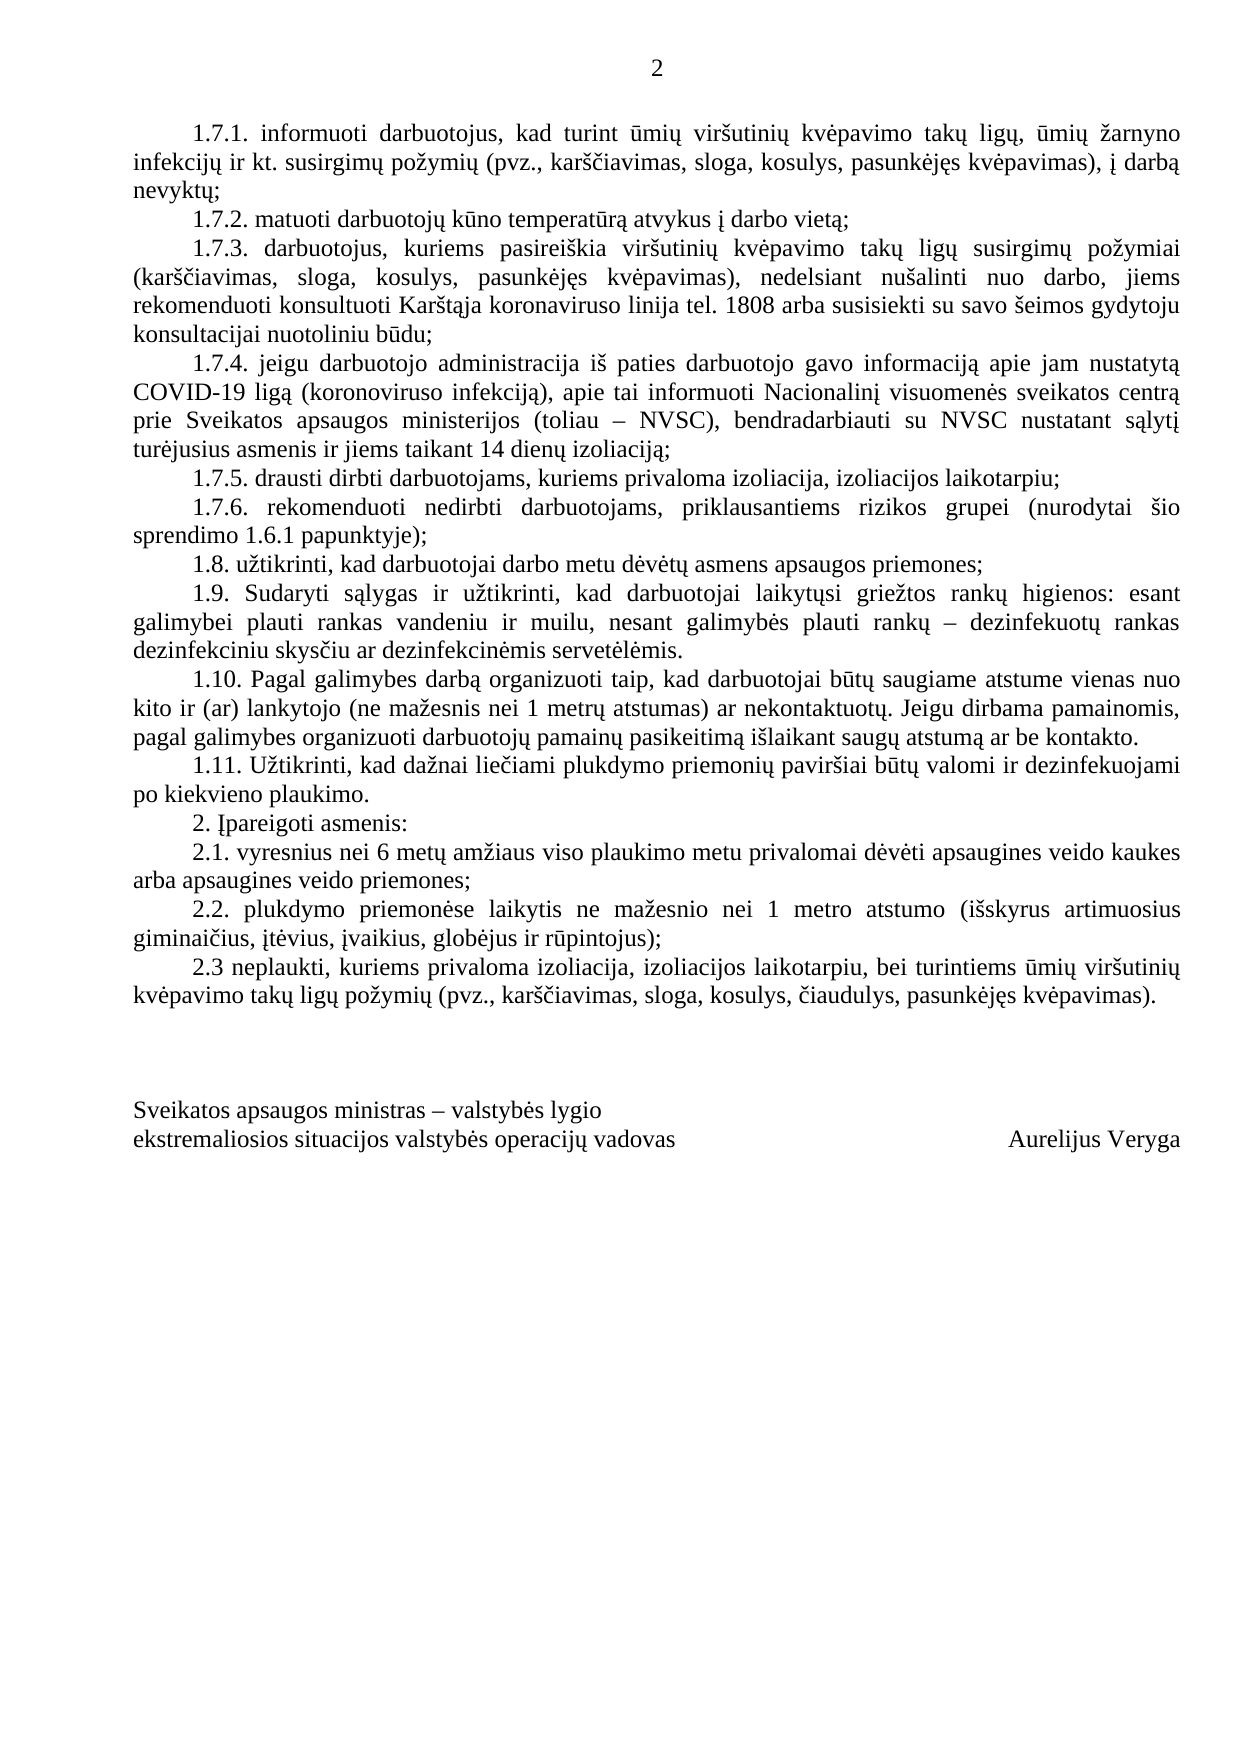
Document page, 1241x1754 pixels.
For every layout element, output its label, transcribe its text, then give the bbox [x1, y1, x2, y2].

text 1.8. užtikrinti, kad darbuotojai darbo metu dėvėtų asmens apsaugos priemones; [133, 549, 1181, 578]
text 2. Įpareigoti asmenis: [133, 808, 1181, 837]
text 1.7.5. drausti dirbti darbuotojams, kuriems privaloma izoliacija, izoliacijos laikotarpiu; [133, 463, 1181, 492]
text 2.2. plukdymo priemonėse laikytis ne mažesnio nei 1 metro atstumo (išskyrus artimuosius giminaičius, įtėvius, įvaikius, globėjus ir rūpintojus); [133, 894, 1181, 952]
text 1.7.1. informuoti darbuotojus, kad turint ūmių viršutinių kvėpavimo takų ligų, ūmių žarnyno infekcijų ir kt. susirgimų požymių (pvz., karščiavimas, sloga, kosulys, pasunkėjęs kvėpavimas), į darbą nevyktų; [133, 118, 1181, 204]
text 1.7.6. rekomenduoti nedirbti darbuotojams, priklausantiems rizikos grupei (nurodytai šio sprendimo 1.6.1 papunktyje); [133, 492, 1181, 549]
text 2.1. vyresnius nei 6 metų amžiaus viso plaukimo metu privalomai dėvėti apsaugines veido kaukes arba apsaugines veido priemones; [133, 837, 1181, 894]
text 1.9. Sudaryti sąlygas ir užtikrinti, kad darbuotojai laikytųsi griežtos rankų higienos: esant galimybei plauti rankas vandeniu ir muilu, nesant galimybės plauti rankų – dezinfekuotų rankas dezinfekciniu skysčiu ar dezinfekcinėmis servetėlėmis. [133, 578, 1181, 664]
text Sveikatos apsaugos ministras – valstybės lygio [133, 1096, 1181, 1124]
text 1.10. Pagal galimybes darbą organizuoti taip, kad darbuotojai būtų saugiame atstume vienas nuo kito ir (ar) lankytojo (ne mažesnis nei 1 metrų atstumas) ar nekontaktuotų. Jeigu dirbama pamainomis, pagal galimybes organizuoti darbuotojų pamainų pasikeitimą išlaikant saugų atstumą ar be kontakto. [133, 664, 1181, 751]
text 1.11. Užtikrinti, kad dažnai liečiami plukdymo priemonių paviršiai būtų valomi ir dezinfekuojami po kiekvieno plaukimo. [133, 751, 1181, 808]
text ekstremaliosios situacijos valstybės operacijų vadovas Aurelijus Veryga [133, 1124, 1181, 1153]
text 2.3 neplaukti, kuriems privaloma izoliacija, izoliacijos laikotarpiu, bei turintiems ūmių viršutinių kvėpavimo takų ligų požymių (pvz., karščiavimas, sloga, kosulys, čiaudulys, pasunkėjęs kvėpavimas). [133, 952, 1181, 1009]
text 1.7.2. matuoti darbuotojų kūno temperatūrą atvykus į darbo vietą; [133, 204, 1181, 233]
text 1.7.3. darbuotojus, kuriems pasireiškia viršutinių kvėpavimo takų ligų susirgimų požymiai (karščiavimas, sloga, kosulys, pasunkėjęs kvėpavimas), nedelsiant nušalinti nuo darbo, jiems rekomenduoti konsultuoti Karštąja koronaviruso linija tel. 1808 arba susisiekti su savo šeimos gydytoju konsultacijai nuotoliniu būdu; [133, 233, 1181, 348]
text 1.7.4. jeigu darbuotojo administracija iš paties darbuotojo gavo informaciją apie jam nustatytą COVID-19 ligą (koronoviruso infekciją), apie tai informuoti Nacionalinį visuomenės sveikatos centrą prie Sveikatos apsaugos ministerijos (toliau – NVSC), bendradarbiauti su NVSC nustatant sąlytį turėjusius asmenis ir jiems taikant 14 dienų izoliaciją; [133, 348, 1181, 463]
